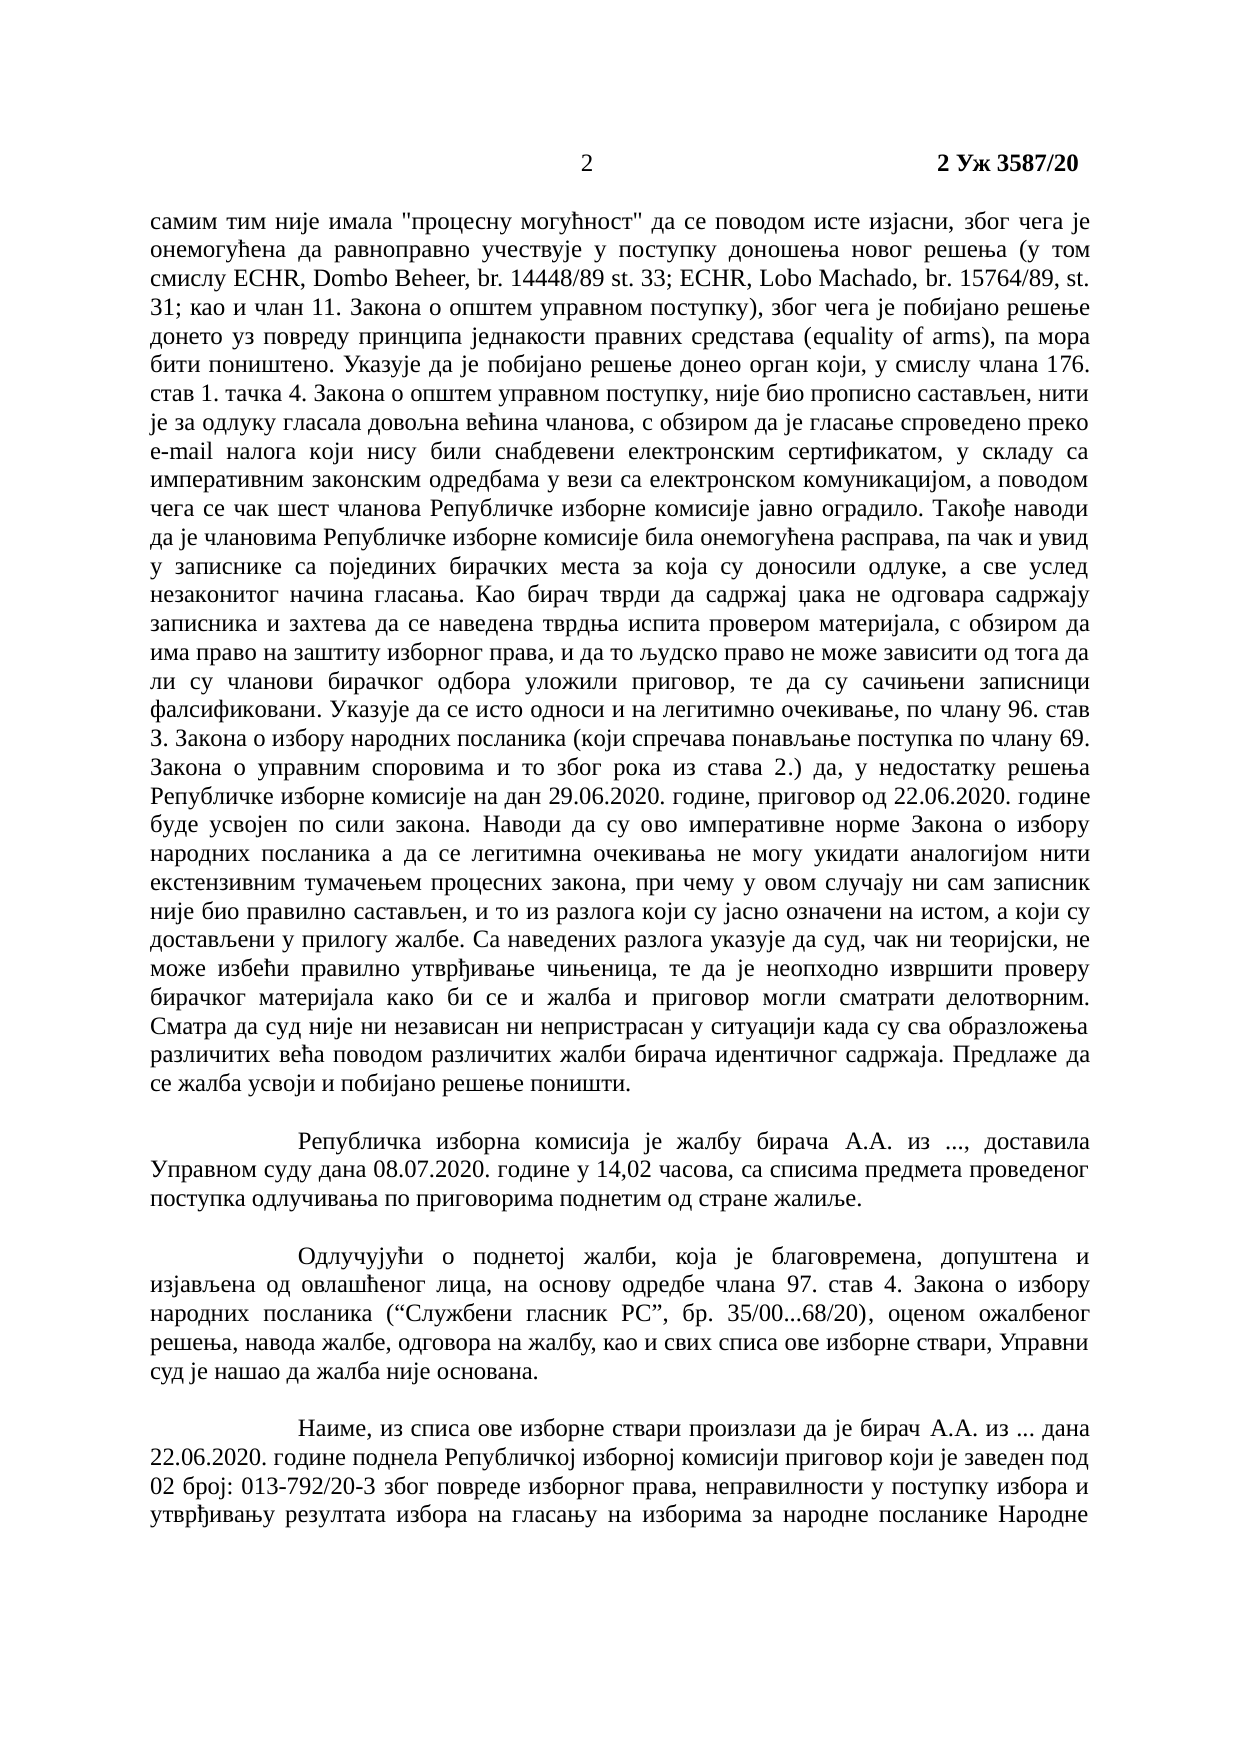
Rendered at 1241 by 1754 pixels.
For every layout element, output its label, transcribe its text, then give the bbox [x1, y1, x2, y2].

text Републичка изборна комисија је жалбу бирача А.А. из ..., доставила Управном суду дана 08.07.2020. године у 14,02 часова, са списима предмета проведеног поступка одлучивања по приговорима поднетим од стране жалиље. [150, 1126, 1090, 1212]
text самим тим није имала "процесну могућност" да се поводом исте изјасни, због чега је онемогућена да равноправно учествује у поступку доношења новог решења (у том смислу ECHR, Dombo Beheer, br. 14448/89 st. 33; ECHR, Lobo Machado, br. 15764/89, st. 31; као и члан 11. Закона о општем управном поступку), због чега је побијано решење донето уз повреду принципа једнакости правних средстава (equality of arms), па мора бити поништено. Указује да је побијано решење донео орган који, у смислу члана 176. став 1. тачка 4. Закона о општем управном поступку, није био прописно састављен, нити је за одлуку гласала довољна већина чланова, с обзиром да је гласање спроведено преко e-mail налога који нису били снабдевени електронским сертификатом, у складу са императивним законским одредбама у вези са електронском комуникацијом, а поводом чега се чак шест чланова Републичке изборне комисије јавно оградило. Такође наводи да је члановима Републичке изборне комисије била онемогућена расправа, па чак и увид у записнике са појединих бирачких места за која су доносили одлуке, а све услед незаконитог начина гласања. Као бирач тврди да садржај џака не одговара садржају записника и захтева да се наведена тврдња испита провером материјала, с обзиром да има право на заштиту изборног права, и да то људско право не може зависити од тога да ли су чланови бирачког одбора уложили приговор, те да су сачињени записници фалсификовани. Указује да се исто односи и на легитимно очекивање, по члану 96. став З. Закона о избору народних посланика (који спречава понављање поступка по члану 69. Закона о управним споровима и то због рока из става 2.) да, у недостатку решења Републичке изборне комисије на дан 29.06.2020. године, приговор од 22.06.2020. године буде усвојен по сили закона. Наводи да су ово императивне норме Закона о избору народних посланика а да се легитимна очекивања не могу укидати аналогијом нити екстензивним тумачењем процесних закона, при чему у овом случају ни сам записник није био правилно састављен, и то из разлога који су јасно означени на истом, а који су достављени у прилогу жалбе. Са наведених разлога указује да суд, чак ни теоријски, не може избећи правилно утврђивање чињеница, те да је неопходно извршити проверу бирачког материјала како би се и жалба и приговор могли сматрати делотворним. Сматра да суд није ни независан ни непристрасан у ситуацији када су сва образложења различитих већа поводом различитих жалби бирача идентичног садржаја. Предлаже да се жалба усвоји и побијано решење поништи. [150, 206, 1090, 1097]
text Одлучујући о поднетој жалби, која је благовремена, допуштена и изјављена од овлашћеног лица, на основу одредбе члана 97. став 4. Закона о избору народних посланика (“Службени гласник РС”, бр. 35/00...68/20), оценом ожалбеног решења, навода жалбе, одговора на жалбу, као и свих списа ове изборне ствари, Управни суд је нашао да жалба није основана. [150, 1241, 1090, 1384]
text Наиме, из списа ове изборне ствари произлази да је бирач А.А. из ... дана 22.06.2020. године поднела Републичкој изборној комисији приговор који је заведен под 02 број: 013-792/20-3 због повреде изборног права, неправилности у поступку избора и утврђивању резултата избора на гласању на изборима за народне посланике Народне [150, 1413, 1090, 1528]
